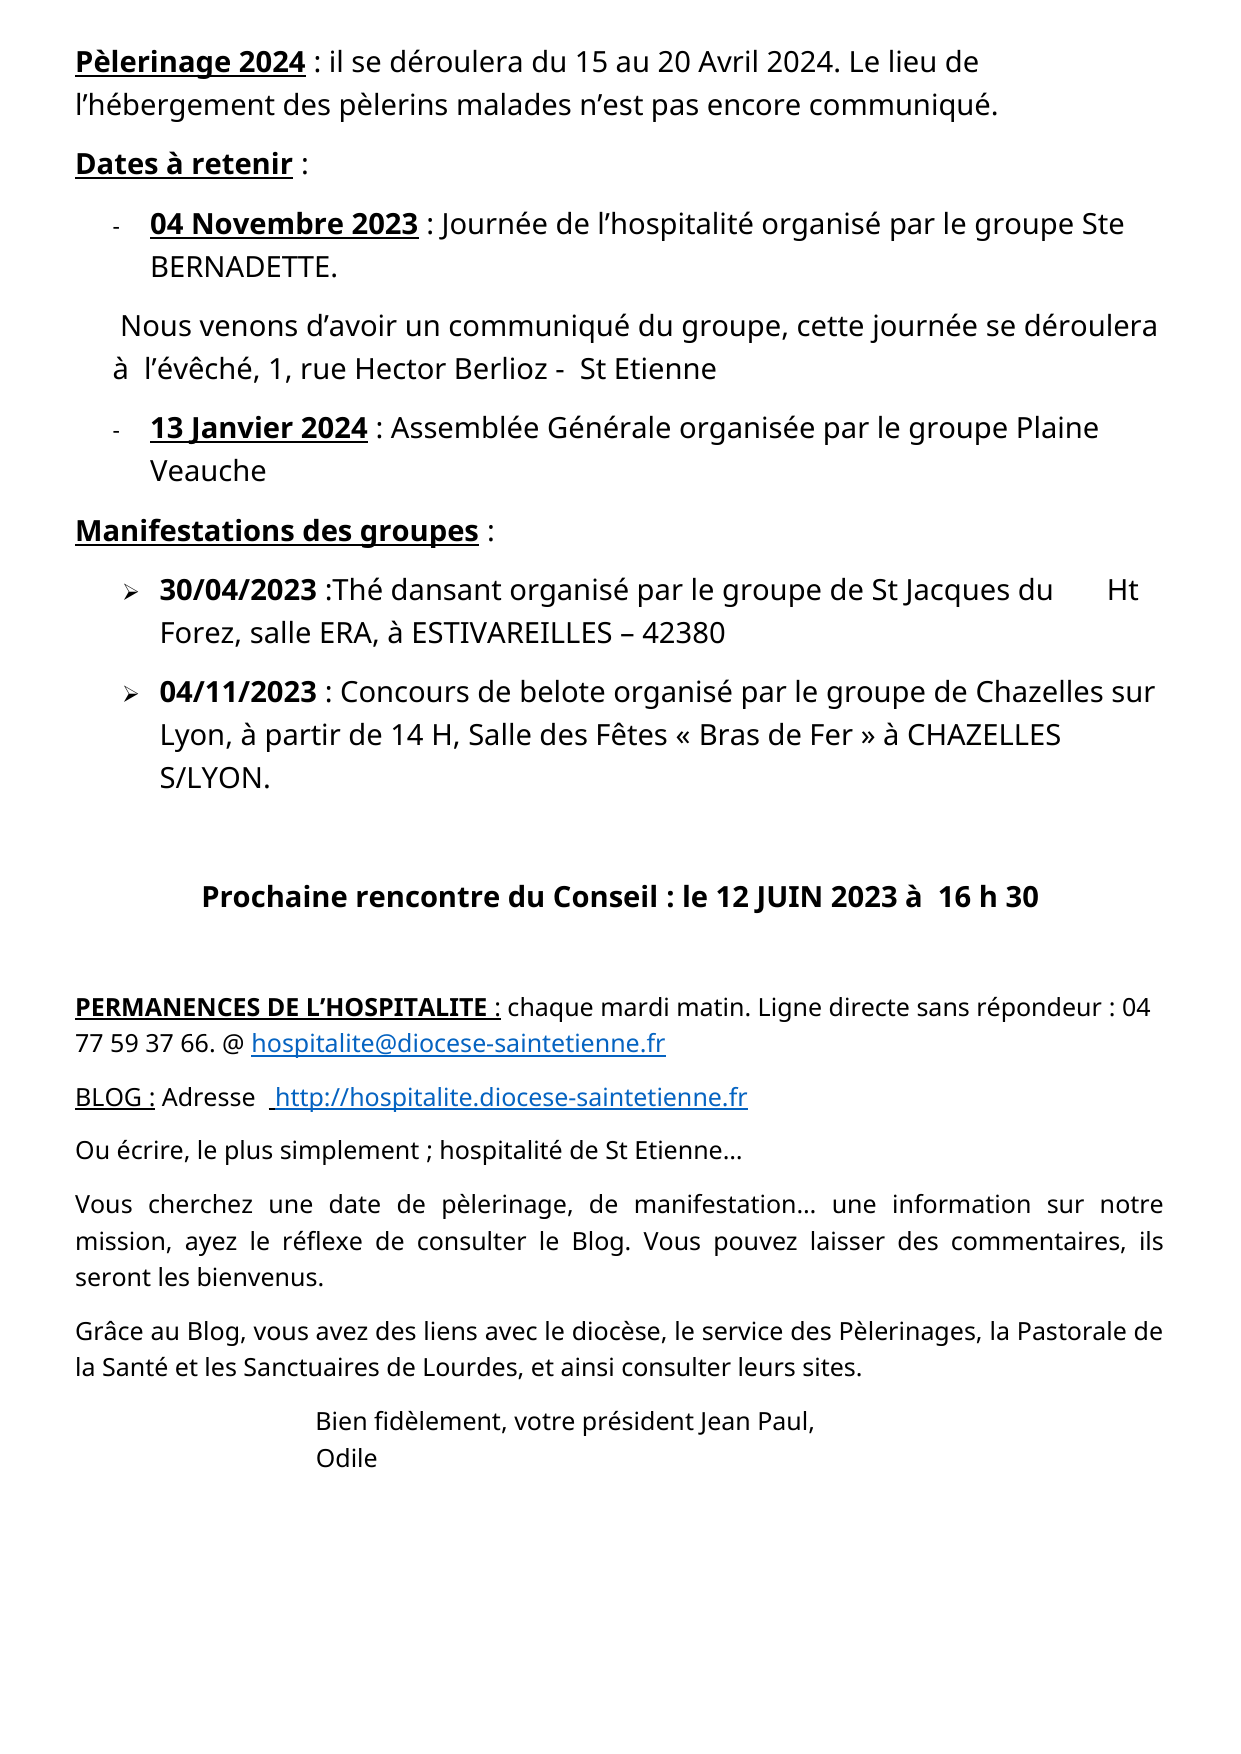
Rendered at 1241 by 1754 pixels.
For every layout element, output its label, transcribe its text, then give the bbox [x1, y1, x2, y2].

list 13 Janvier 2024 : Assemblée Générale organisée par le groupe Plaine Veauche [112, 408, 1165, 490]
text Bien fidèlement, votre président Jean Paul, Odile [75, 1403, 1165, 1474]
text Pèlerinage 2024 : il se déroulera du 15 au 20 Avril 2024. Le lieu de l’hébergement des pèlerins malades n’est pas encore communiqué. [75, 41, 1165, 124]
list 04 Novembre 2023 : Journée de l’hospitalité organisé par le groupe Ste BERNADETTE. [112, 203, 1165, 286]
text PERMANENCES DE L’HOSPITALITE : chaque mardi matin. Ligne directe sans répondeur : 04 77 59 37 66. @ hospitalite@diocese-saintetienne.fr [75, 989, 1165, 1060]
text Prochaine rencontre du Conseil : le 12 JUIN 2023 à 16 h 30 [75, 876, 1165, 916]
text Ou écrire, le plus simplement ; hospitalité de St Etienne… [75, 1133, 1165, 1167]
text Nous venons d’avoir un communiqué du groupe, cette journée se déroulera à l’évêché, 1, rue Hector Berlioz - St Etienne [112, 305, 1165, 388]
text BLOG : Adresse http://hospitalite.diocese-saintetienne.fr [75, 1079, 1165, 1113]
text Dates à retenir : [75, 144, 1165, 183]
text Vous cherchez une date de pèlerinage, de manifestation… une information sur notre mission, ayez le réflexe de consulter le Blog. Vous pouvez laisser des commentaires, ils seront les bienvenus. [75, 1186, 1165, 1294]
text Grâce au Blog, vous avez des liens avec le diocèse, le service des Pèlerinages, la Pastorale de la Santé et les Sanctuaires de Lourdes, et ainsi consulter leurs sites. [75, 1313, 1165, 1384]
list 30/04/2023 :Thé dansant organisé par le groupe de St Jacques du Ht Forez, salle ERA, à ESTIVAREILLES – 42380 [122, 569, 1165, 652]
text Manifestations des groupes : [75, 510, 1165, 550]
list 04/11/2023 : Concours de belote organisé par le groupe de Chazelles sur Lyon, à partir de 14 H, Salle des Fêtes « Bras de Fer » à CHAZELLES S/LYON. [122, 672, 1165, 797]
